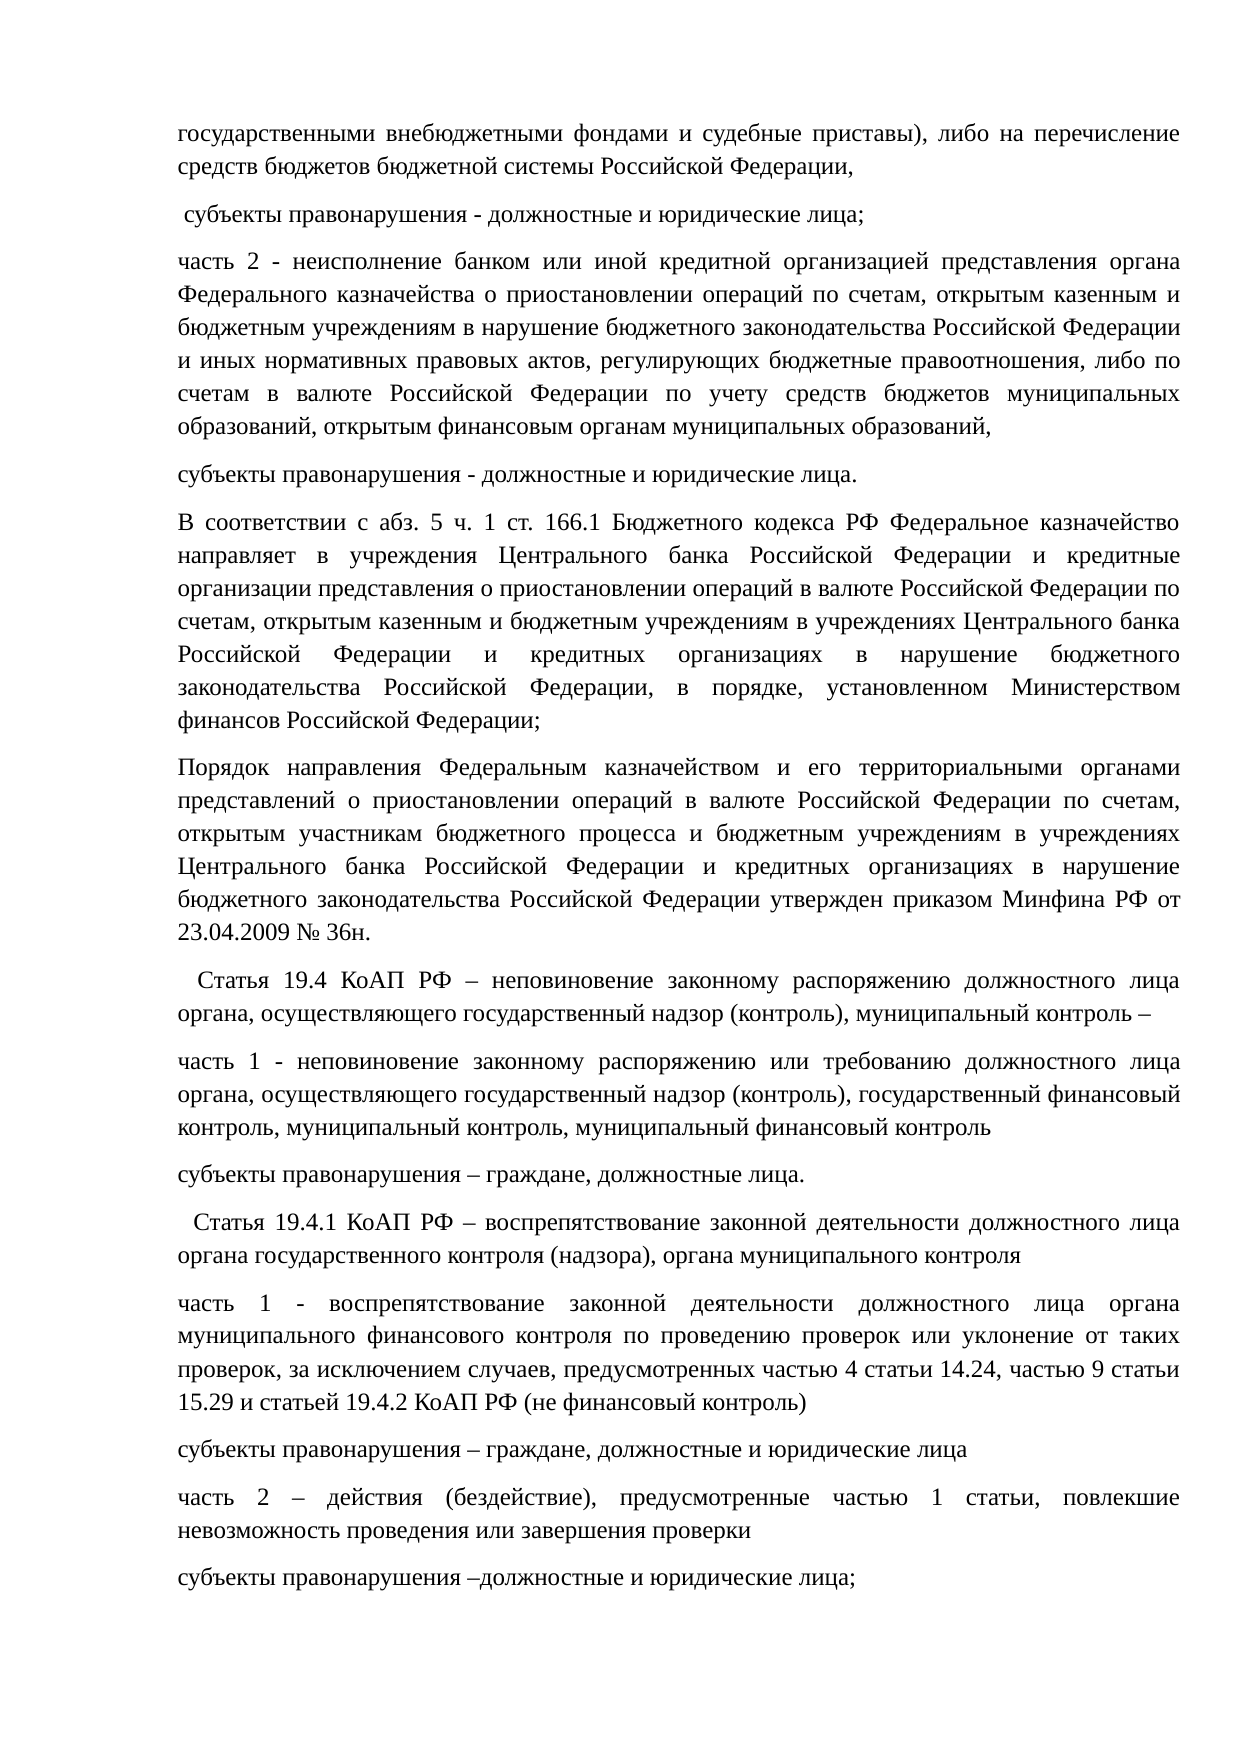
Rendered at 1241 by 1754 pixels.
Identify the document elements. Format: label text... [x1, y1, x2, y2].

text Порядок направления Федеральным казначейством и его территориальными органами представлений о приостановлении операций в валюте Российской Федерации по счетам, открытым участникам бюджетного процесса и бюджетным учреждениям в учреждениях Центрального банка Российской Федерации и кредитных организациях в нарушение бюджетного законодательства Российской Федерации утвержден приказом Минфина РФ от 23.04.2009 № 36н. [177, 752, 1181, 946]
text субъекты правонарушения - должностные и юридические лица; [177, 199, 1181, 227]
text Статья 19.4 КоАП РФ – неповиновение законному распоряжению должностного лица органа, осуществляющего государственный надзор (контроль), муниципальный контроль – [177, 965, 1181, 1027]
text часть 1 - неповиновение законному распоряжению или требованию должностного лица органа, осуществляющего государственный надзор (контроль), государственный финансовый контроль, муниципальный контроль, муниципальный финансовый контроль [177, 1046, 1181, 1141]
text субъекты правонарушения – граждане, должностные и юридические лица [177, 1434, 1181, 1463]
text субъекты правонарушения –должностные и юридические лица; [177, 1562, 1181, 1591]
text Статья 19.4.1 КоАП РФ – воспрепятствование законной деятельности должностного лица органа государственного контроля (надзора), органа муниципального контроля [177, 1207, 1181, 1269]
text субъекты правонарушения - должностные и юридические лица. [177, 459, 1181, 488]
text государственными внебюджетными фондами и судебные приставы), либо на перечисление средств бюджетов бюджетной системы Российской Федерации, [177, 118, 1181, 180]
text часть 1 - воспрепятствование законной деятельности должностного лица органа муниципального финансового контроля по проведению проверок или уклонение от таких проверок, за исключением случаев, предусмотренных частью 4 статьи 14.24, частью 9 статьи 15.29 и статьей 19.4.2 КоАП РФ (не финансовый контроль) [177, 1288, 1181, 1415]
text В соответствии с абз. 5 ч. 1 ст. 166.1 Бюджетного кодекса РФ Федеральное казначейство направляет в учреждения Центрального банка Российской Федерации и кредитные организации представления о приостановлении операций в валюте Российской Федерации по счетам, открытым казенным и бюджетным учреждениям в учреждениях Центрального банка Российской Федерации и кредитных организациях в нарушение бюджетного законодательства Российской Федерации, в порядке, установленном Министерством финансов Российской Федерации; [177, 507, 1181, 733]
text часть 2 - неисполнение банком или иной кредитной организацией представления органа Федерального казначейства о приостановлении операций по счетам, открытым казенным и бюджетным учреждениям в нарушение бюджетного законодательства Российской Федерации и иных нормативных правовых актов, регулирующих бюджетные правоотношения, либо по счетам в валюте Российской Федерации по учету средств бюджетов муниципальных образований, открытым финансовым органам муниципальных образований, [177, 246, 1181, 440]
text часть 2 – действия (бездействие), предусмотренные частью 1 статьи, повлекшие невозможность проведения или завершения проверки [177, 1482, 1181, 1544]
text субъекты правонарушения – граждане, должностные лица. [177, 1159, 1181, 1188]
